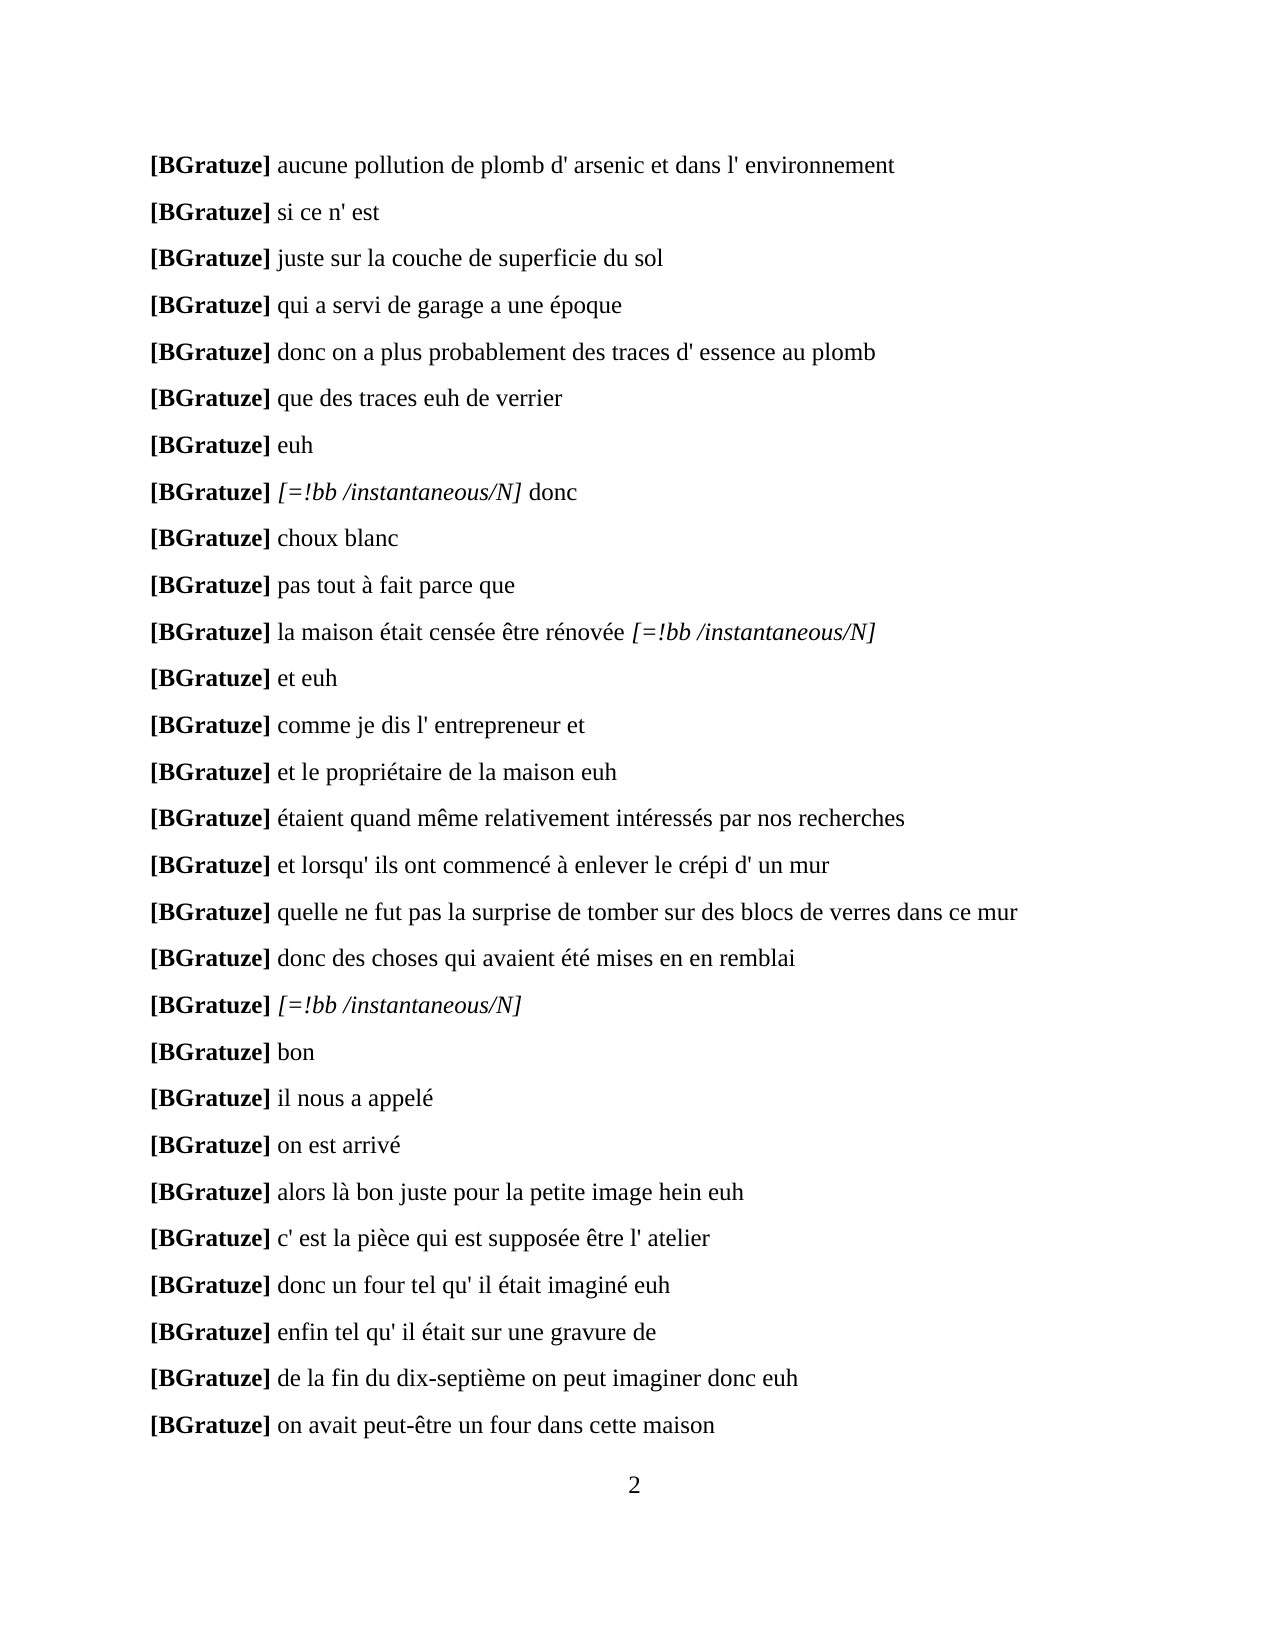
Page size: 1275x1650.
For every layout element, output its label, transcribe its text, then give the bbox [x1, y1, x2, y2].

text [BGratuze] donc on a plus probablement des traces d' essence au plomb [150, 337, 1125, 365]
text [BGratuze] enfin tel qu' il était sur une gravure de [150, 1317, 1125, 1345]
text [BGratuze] aucune pollution de plomb d' arsenic et dans l' environnement [150, 150, 1125, 179]
text [BGratuze] on est arrivé [150, 1130, 1125, 1159]
text [BGratuze] c' est la pièce qui est supposée être l' atelier [150, 1223, 1125, 1252]
text [BGratuze] et lorsqu' ils ont commencé à enlever le crépi d' un mur [150, 850, 1125, 879]
text [BGratuze] comme je dis l' entrepreneur et [150, 710, 1125, 739]
text [BGratuze] [=!bb /instantaneous/N] donc [150, 477, 1125, 505]
text [BGratuze] la maison était censée être rénovée [=!bb /instantaneous/N] [150, 617, 1125, 645]
text [BGratuze] bon [150, 1037, 1125, 1065]
text [BGratuze] étaient quand même relativement intéressés par nos recherches [150, 803, 1125, 832]
text [BGratuze] alors là bon juste pour la petite image hein euh [150, 1177, 1125, 1205]
text [BGratuze] il nous a appelé [150, 1083, 1125, 1112]
text [BGratuze] juste sur la couche de superficie du sol [150, 243, 1125, 272]
text [BGratuze] quelle ne fut pas la surprise de tomber sur des blocs de verres dans ce mur [150, 897, 1125, 925]
text [BGratuze] [=!bb /instantaneous/N] [150, 990, 1125, 1019]
text [BGratuze] choux blanc [150, 523, 1125, 552]
text [BGratuze] euh [150, 430, 1125, 459]
text [BGratuze] donc un four tel qu' il était imaginé euh [150, 1270, 1125, 1299]
text [BGratuze] et le propriétaire de la maison euh [150, 757, 1125, 785]
text [BGratuze] que des traces euh de verrier [150, 383, 1125, 412]
text [BGratuze] qui a servi de garage a une époque [150, 290, 1125, 319]
text [BGratuze] de la fin du dix-septième on peut imaginer donc euh [150, 1363, 1125, 1392]
text [BGratuze] donc des choses qui avaient été mises en en remblai [150, 943, 1125, 972]
text [BGratuze] et euh [150, 663, 1125, 692]
text [BGratuze] on avait peut-être un four dans cette maison [150, 1410, 1125, 1439]
text [BGratuze] si ce n' est [150, 197, 1125, 225]
text [BGratuze] pas tout à fait parce que [150, 570, 1125, 599]
